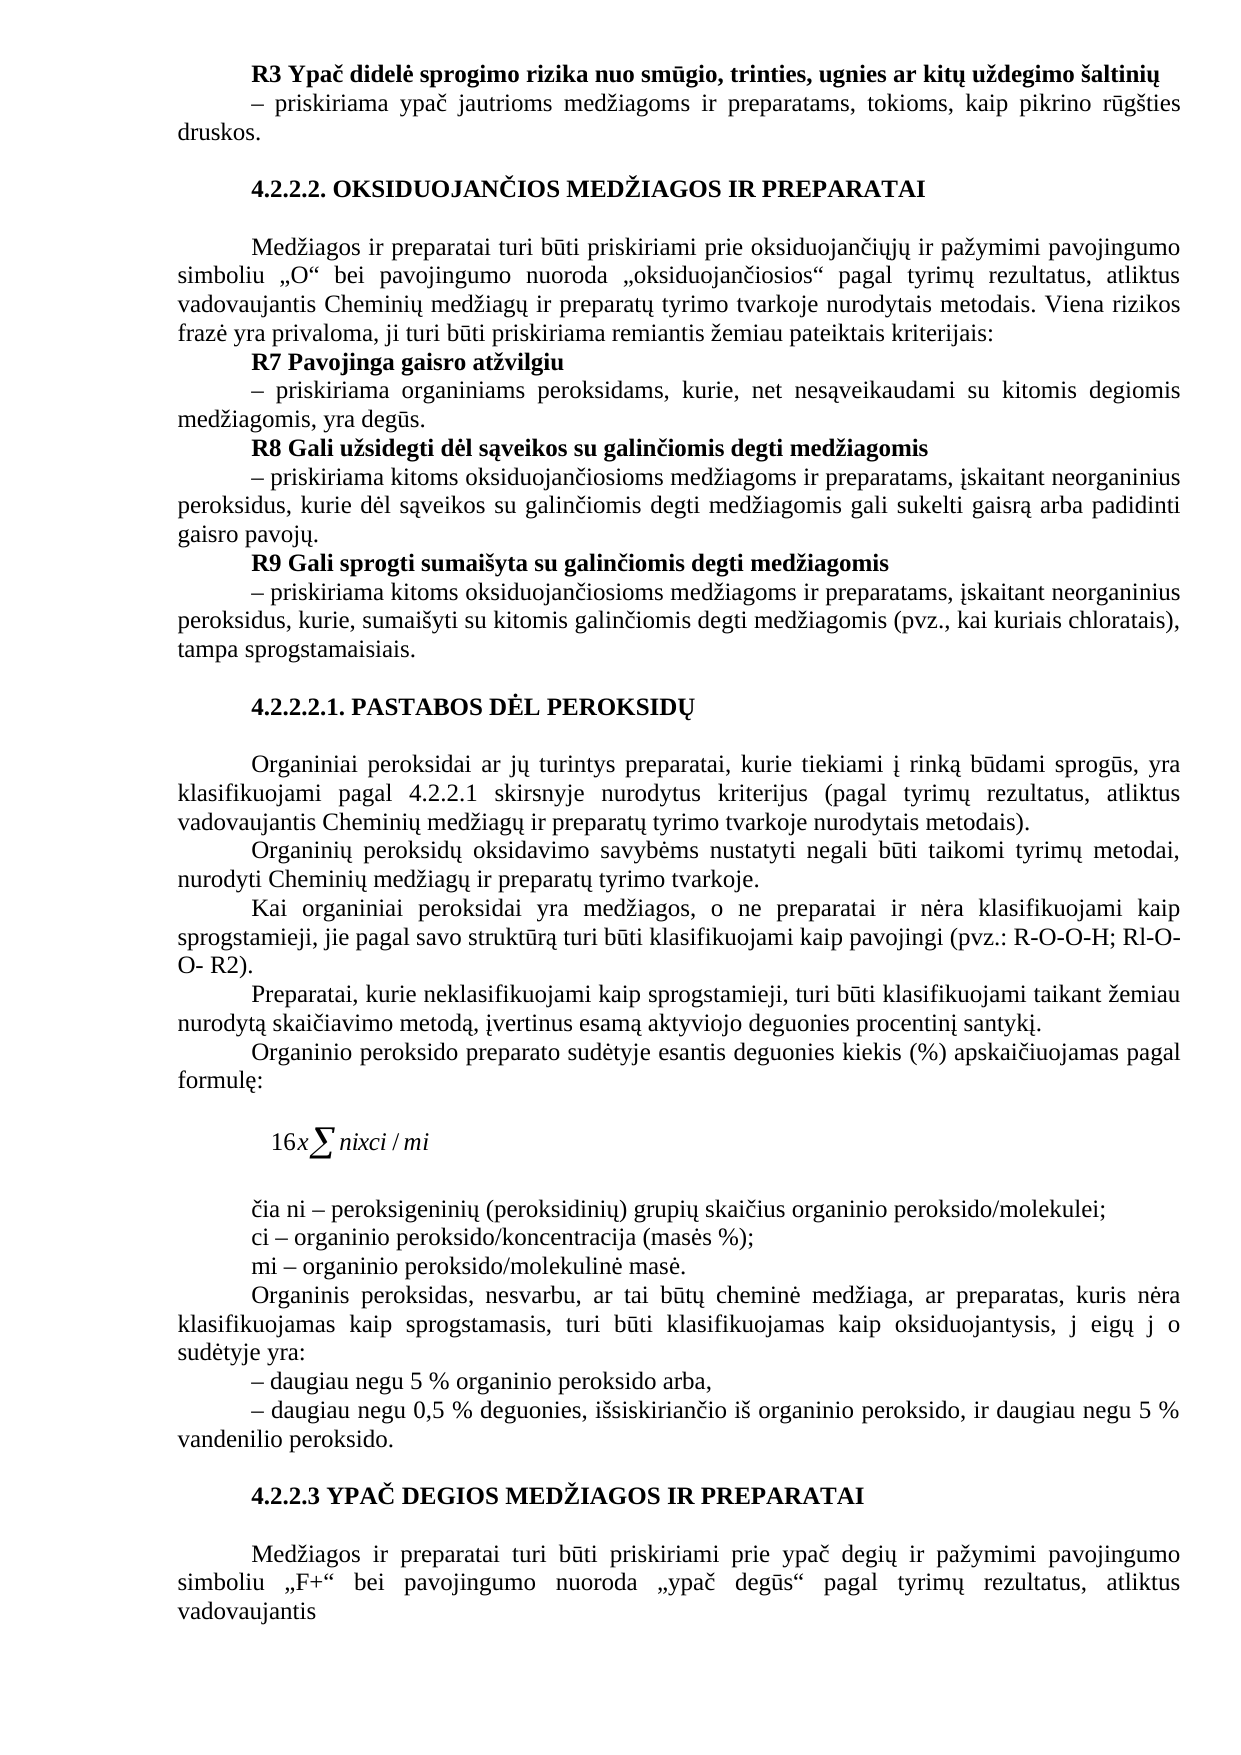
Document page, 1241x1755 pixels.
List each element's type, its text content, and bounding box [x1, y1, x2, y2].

text mi – organinio peroksido/molekulinė masė. [177, 1251, 1181, 1280]
text R8 Gali užsidegti dėl sąveikos su galinčiomis degti medžiagomis [177, 433, 1181, 462]
text Organinis peroksidas, nesvarbu, ar tai būtų cheminė medžiaga, ar preparatas, kuris nėra klasifikuojamas kaip sprogstamasis, turi būti klasifikuojamas kaip oksiduojantysis, j eigų j o sudėtyje yra: [177, 1280, 1181, 1366]
text – daugiau negu 5 % organinio peroksido arba, [177, 1366, 1181, 1395]
text R7 Pavojinga gaisro atžvilgiu [177, 347, 1181, 375]
text R9 Gali sprogti sumaišyta su galinčiomis degti medžiagomis [177, 548, 1181, 577]
text čia ni – peroksigeninių (peroksidinių) grupių skaičius organinio peroksido/molekulei; [177, 1194, 1181, 1222]
text ci – organinio peroksido/koncentracija (masės %); [177, 1222, 1181, 1251]
text 4.2.2.2.1. PASTABOS DĖL PEROKSIDŲ [177, 692, 1181, 720]
text – priskiriama organiniams peroksidams, kurie, net nesąveikaudami su kitomis degiomis medžiagomis, yra degūs. [177, 375, 1181, 433]
text Organinių peroksidų oksidavimo savybėms nustatyti negali būti taikomi tyrimų metodai, nurodyti Cheminių medžiagų ir preparatų tyrimo tvarkoje. [177, 835, 1181, 893]
text Organinio peroksido preparato sudėtyje esantis deguonies kiekis (%) apskaičiuojamas pagal formulę: [177, 1037, 1181, 1094]
text Medžiagos ir preparatai turi būti priskiriami prie oksiduojančiųjų ir pažymimi pavojingumo simboliu „O“ bei pavojingumo nuoroda „oksiduojančiosios“ pagal tyrimų rezultatus, atliktus vadovaujantis Cheminių medžiagų ir preparatų tyrimo tvarkoje nurodytais metodais. Viena rizikos frazė yra privaloma, ji turi būti priskiriama remiantis žemiau pateiktais kriterijais: [177, 232, 1181, 347]
text – priskiriama ypač jautrioms medžiagoms ir preparatams, tokioms, kaip pikrino rūgšties druskos. [177, 88, 1181, 145]
text – priskiriama kitoms oksiduojančiosioms medžiagoms ir preparatams, įskaitant neorganinius peroksidus, kurie dėl sąveikos su galinčiomis degti medžiagomis gali sukelti gaisrą arba padidinti gaisro pavojų. [177, 462, 1181, 548]
text – priskiriama kitoms oksiduojančiosioms medžiagoms ir preparatams, įskaitant neorganinius peroksidus, kurie, sumaišyti su kitomis galinčiomis degti medžiagomis (pvz., kai kuriais chloratais), tampa sprogstamaisiais. [177, 577, 1181, 663]
text 4.2.2.2. OKSIDUOJANČIOS MEDŽIAGOS IR PREPARATAI [177, 174, 1181, 203]
text 4.2.2.3 YPAČ DEGIOS MEDŽIAGOS IR PREPARATAI [177, 1481, 1181, 1510]
text Preparatai, kurie neklasifikuojami kaip sprogstamieji, turi būti klasifikuojami taikant žemiau nurodytą skaičiavimo metodą, įvertinus esamą aktyviojo deguonies procentinį santykį. [177, 979, 1181, 1037]
text Kai organiniai peroksidai yra medžiagos, o ne preparatai ir nėra klasifikuojami kaip sprogstamieji, jie pagal savo struktūrą turi būti klasifikuojami kaip pavojingi (pvz.: R-O-O-H; Rl-O-O- R2). [177, 893, 1181, 979]
text Organiniai peroksidai ar jų turintys preparatai, kurie tiekiami į rinką būdami sprogūs, yra klasifikuojami pagal 4.2.2.1 skirsnyje nurodytus kriterijus (pagal tyrimų rezultatus, atliktus vadovaujantis Cheminių medžiagų ir preparatų tyrimo tvarkoje nurodytais metodais). [177, 749, 1181, 835]
text R3 Ypač didelė sprogimo rizika nuo smūgio, trinties, ugnies ar kitų uždegimo šaltinių [177, 59, 1181, 88]
text Medžiagos ir preparatai turi būti priskiriami prie ypač degių ir pažymimi pavojingumo simboliu „F+“ bei pavojingumo nuoroda „ypač degūs“ pagal tyrimų rezultatus, atliktus vadovaujantis [177, 1539, 1181, 1625]
text – daugiau negu 0,5 % deguonies, išsiskiriančio iš organinio peroksido, ir daugiau negu 5 % vandenilio peroksido. [177, 1395, 1181, 1452]
